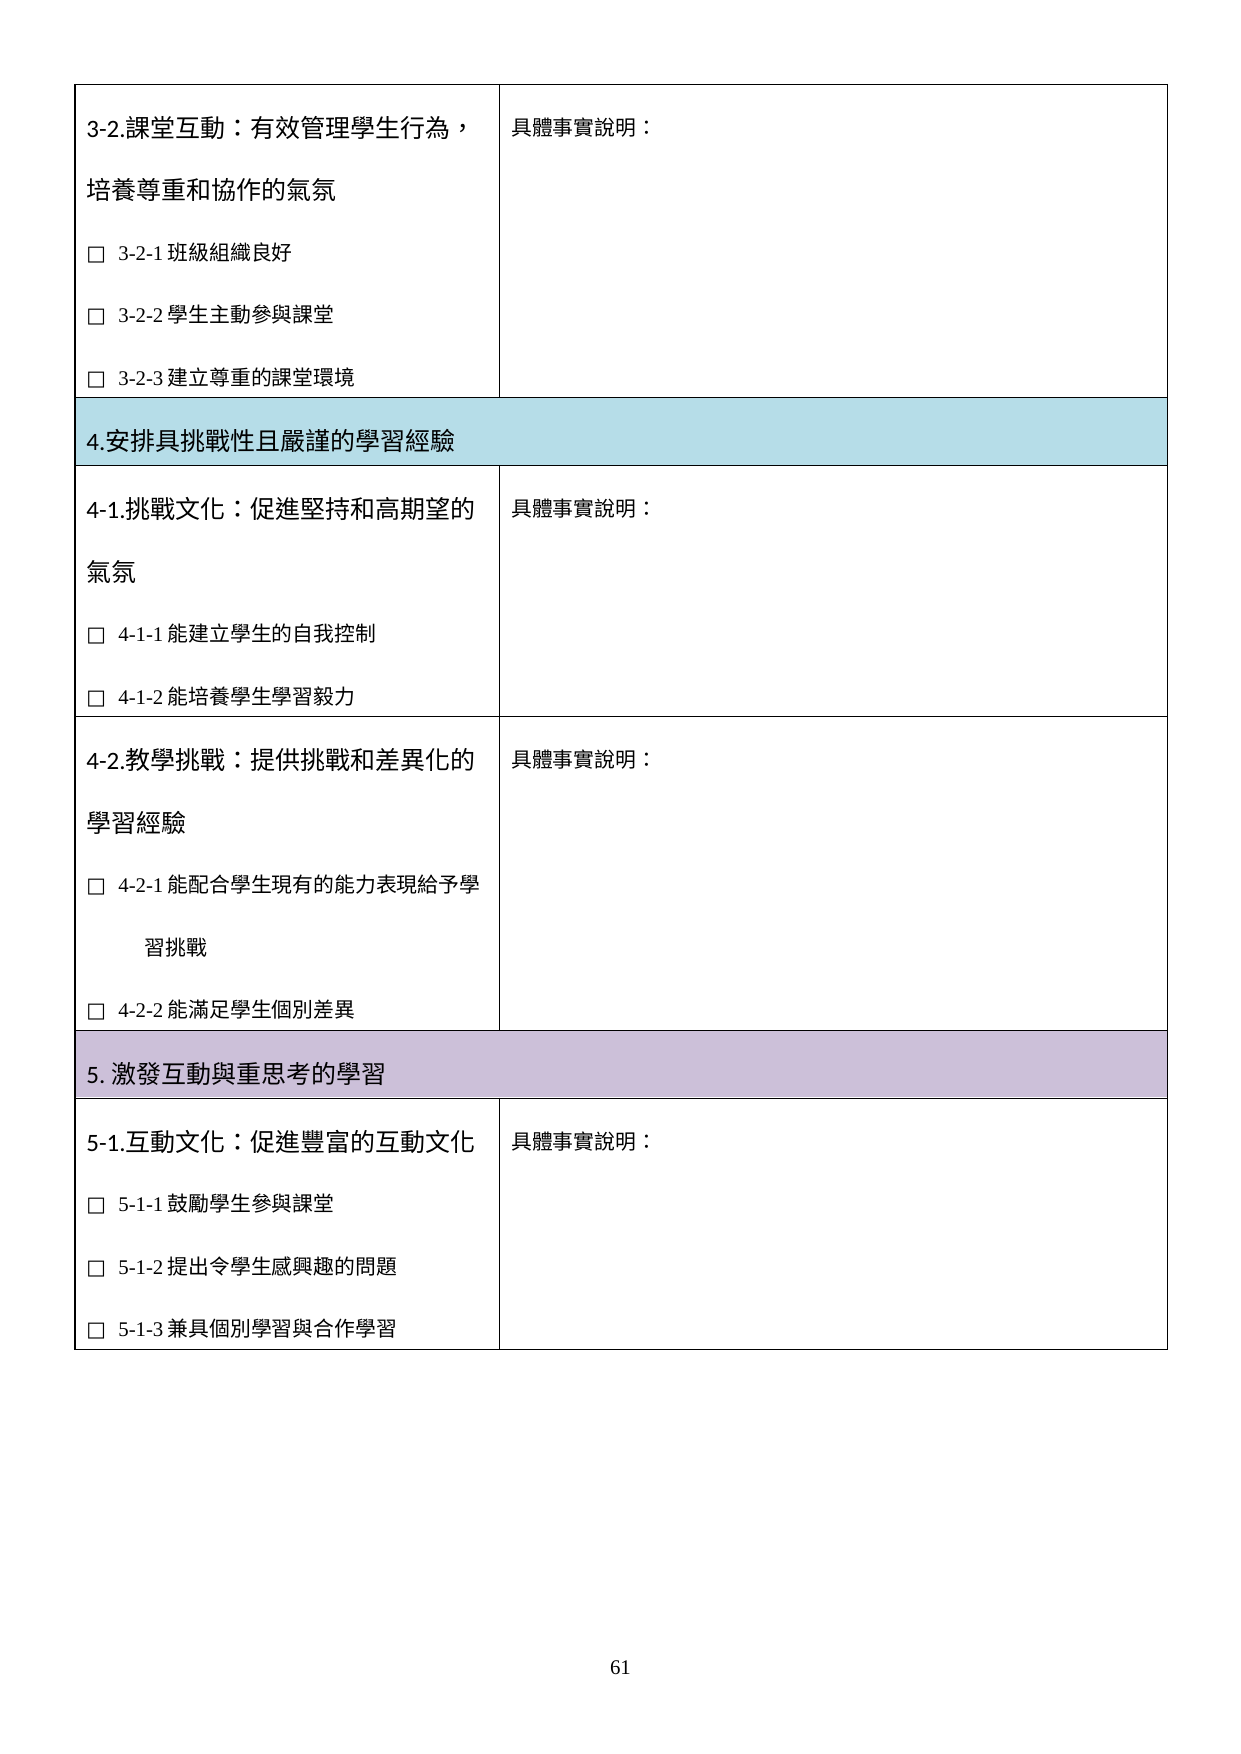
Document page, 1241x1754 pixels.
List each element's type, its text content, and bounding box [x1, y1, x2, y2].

table_cell 具體事實說明： [500, 466, 1167, 716]
table_cell 4-2.教學挑戰：提供挑戰和差異化的學習經驗 4-2-1能配合學生現有的能力表現給予學 習挑戰 4-2-2能滿足學生個別差異 [76, 717, 499, 1029]
table_cell 5. 激發互動與重思考的學習 [76, 1031, 1167, 1097]
table_cell 4-1.挑戰文化：促進堅持和高期望的氣氛 4-1-1能建立學生的自我控制 4-1-2能培養學生學習毅力 [76, 466, 499, 716]
table_cell 4.安排具挑戰性且嚴謹的學習經驗 [76, 398, 1167, 465]
table_cell 具體事實說明： [500, 85, 1167, 397]
table_cell 具體事實說明： [500, 1099, 1167, 1348]
table_cell 3-2.課堂互動：有效管理學生行為，培養尊重和協作的氣氛 3-2-1班級組織良好 3-2-2學生主動參與課堂 3-2-3建立尊重的課堂環境 [76, 85, 499, 397]
table_cell 具體事實說明： [500, 717, 1167, 1029]
table_cell 5-1.互動文化：促進豐富的互動文化 5-1-1鼓勵學生參與課堂 5-1-2提出令學生感興趣的問題 5-1-3兼具個別學習與合作學習 [76, 1099, 499, 1348]
